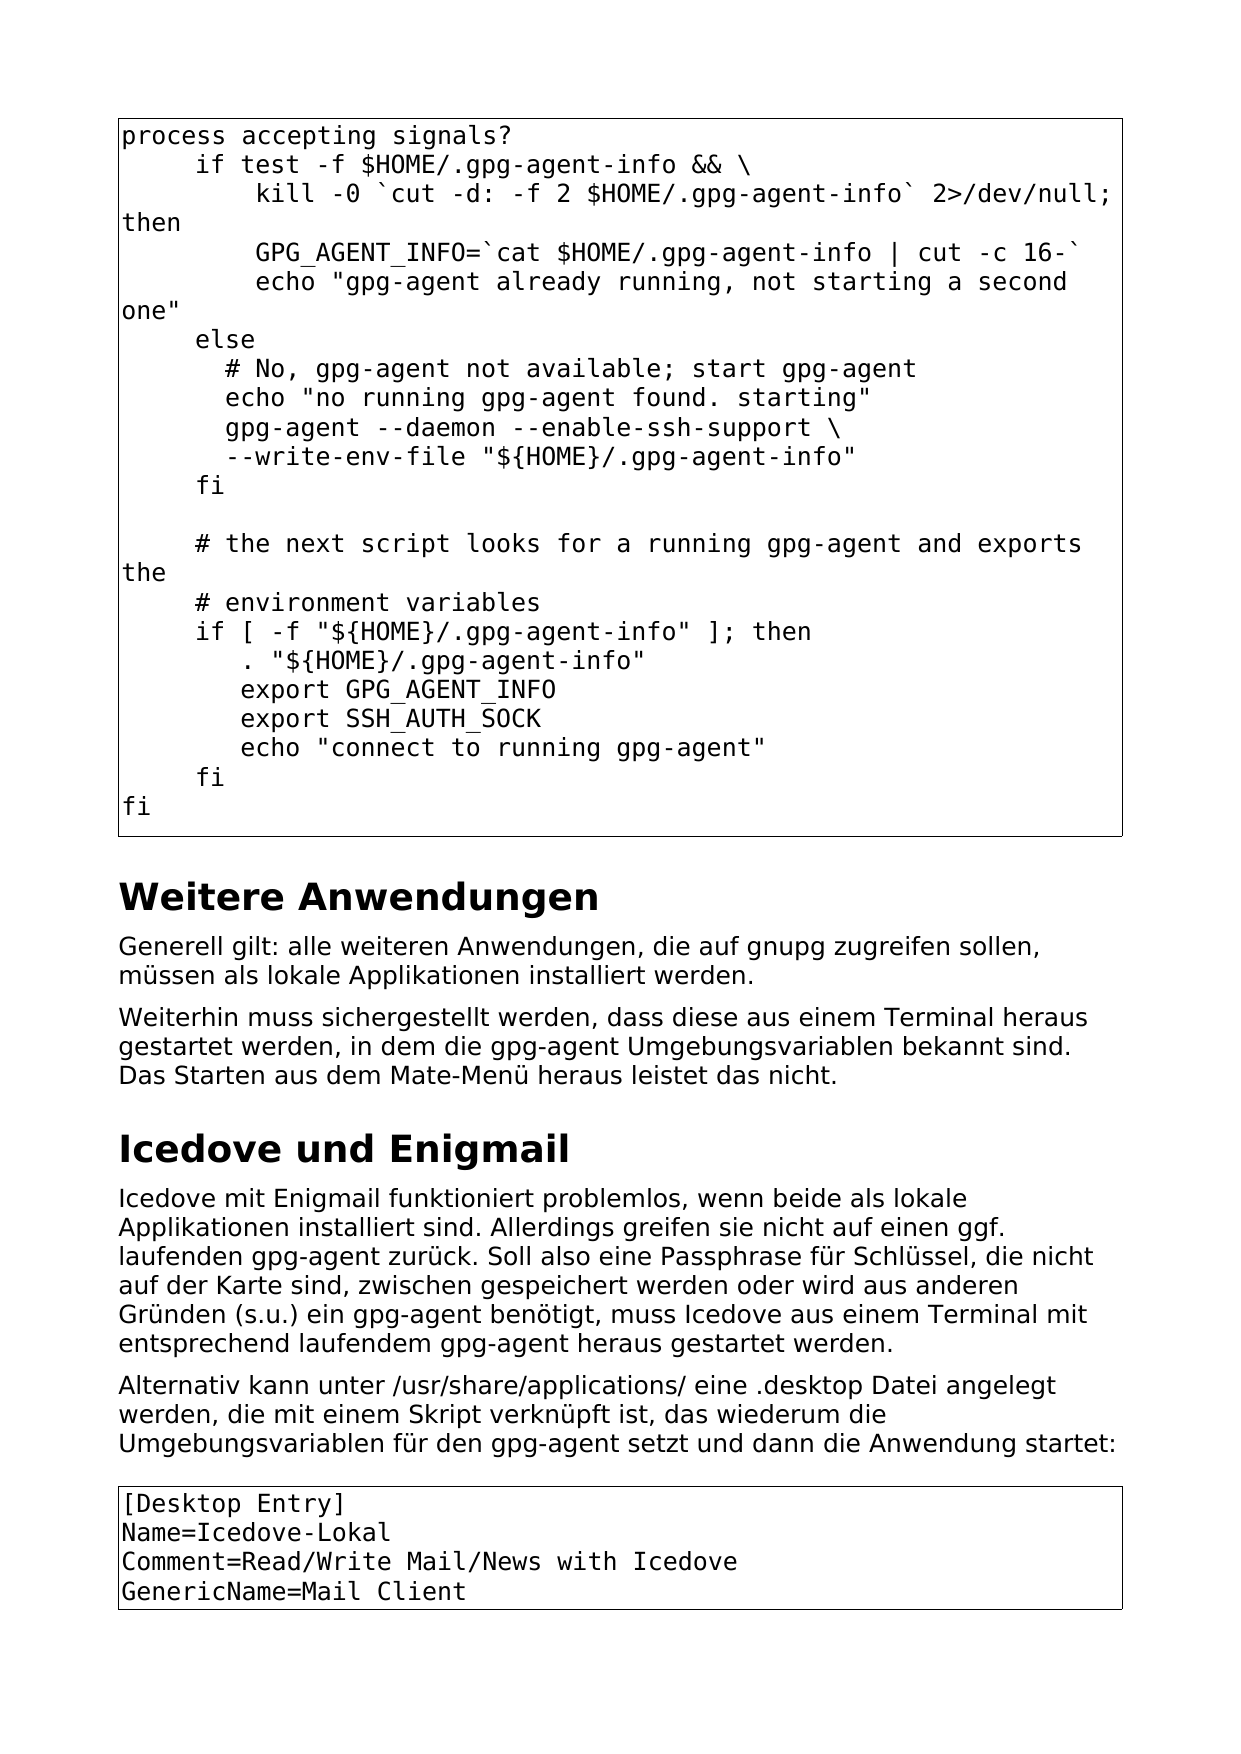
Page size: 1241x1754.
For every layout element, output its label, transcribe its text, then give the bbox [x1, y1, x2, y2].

table_header [Desktop Entry] Name=Icedove-Lokal Comment=Read/Write Mail/News with Icedove GenericName=Mail Client [119, 1487, 1122, 1609]
subtitle Weitere Anwendungen [118, 876, 1122, 919]
subtitle Icedove und Enigmail [118, 1128, 1122, 1171]
table_header process accepting signals? if test -f $HOME/.gpg-agent-info && \ kill -0 `cut -d: -f 2 $HOME/.gpg-agent-info` 2>/dev/null; then GPG_AGENT_INFO=`cat $HOME/.gpg-agent-info | cut -c 16-` echo "gpg-agent already running, not starting a second one" else # No, gpg-agent not available; start gpg-agent echo "no running gpg-agent found. starting" gpg-agent --daemon --enable-ssh-support \ --write-env-file "${HOME}/.gpg-agent-info" fi # the next script looks for a running gpg-agent and exports the # environment variables if [ -f "${HOME}/.gpg-agent-info" ]; then . "${HOME}/.gpg-agent-info" export GPG_AGENT_INFO export SSH_AUTH_SOCK echo "connect to running gpg-agent" fi fi [119, 119, 1122, 836]
text Alternativ kann unter /usr/share/applications/ eine .desktop Datei angelegt werden, die mit einem Skript verknüpft ist, das wiederum die Umgebungsvariablen für den gpg-agent setzt und dann die Anwendung startet: [118, 1371, 1122, 1459]
text Icedove mit Enigmail funktioniert problemlos, wenn beide als lokale Applikationen installiert sind. Allerdings greifen sie nicht auf einen ggf. laufenden gpg-agent zurück. Soll also eine Passphrase für Schlüssel, die nicht auf der Karte sind, zwischen gespeichert werden oder wird aus anderen Gründen (s.u.) ein gpg-agent benötigt, muss Icedove aus einem Terminal mit entsprechend laufendem gpg-agent heraus gestartet werden. [118, 1184, 1122, 1359]
text Weiterhin muss sichergestellt werden, dass diese aus einem Terminal heraus gestartet werden, in dem die gpg-agent Umgebungsvariablen bekannt sind. Das Starten aus dem Mate-Menü heraus leistet das nicht. [118, 1003, 1122, 1090]
text Generell gilt: alle weiteren Anwendungen, die auf gnupg zugreifen sollen, müssen als lokale Applikationen installiert werden. [118, 932, 1122, 990]
